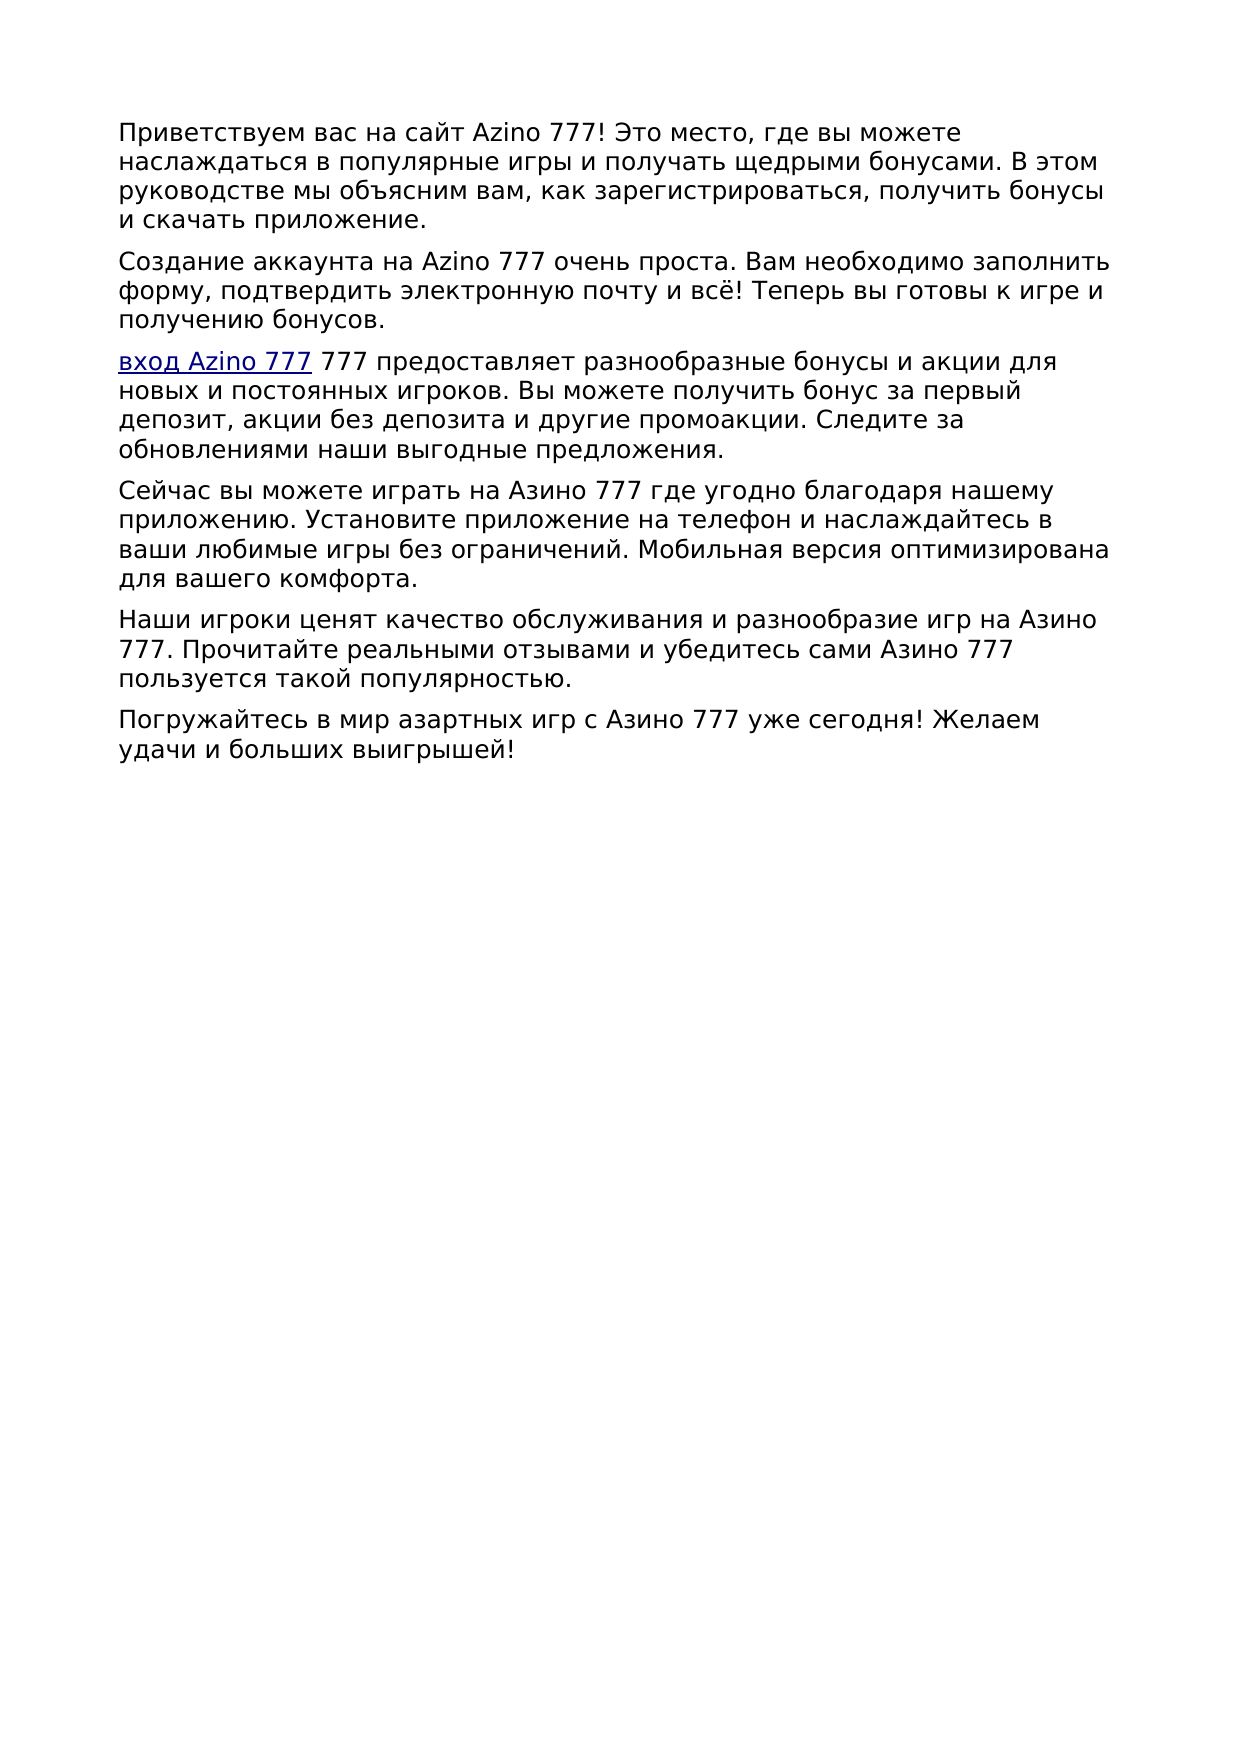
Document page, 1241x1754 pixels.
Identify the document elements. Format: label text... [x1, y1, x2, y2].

text Приветствуем вас на сайт Azino 777! Это место, где вы можете наслаждаться в популярные игры и получать щедрыми бонусами. В этом руководстве мы объясним вам, как зарегистрироваться, получить бонусы и скачать приложение. [118, 118, 1122, 235]
text Сейчас вы можете играть на Азино 777 где угодно благодаря нашему приложению. Установите приложение на телефон и наслаждайтесь в ваши любимые игры без ограничений. Мобильная версия оптимизирована для вашего комфорта. [118, 476, 1122, 593]
text Погружайтесь в мир азартных игр с Азино 777 уже сегодня! Желаем удачи и больших выигрышей! [118, 706, 1122, 764]
text Создание аккаунта на Azino 777 очень проста. Вам необходимо заполнить форму, подтвердить электронную почту и всё! Теперь вы готовы к игре и получению бонусов. [118, 247, 1122, 335]
text Наши игроки ценят качество обслуживания и разнообразие игр на Азино 777. Прочитайте реальными отзывами и убедитесь сами Азино 777 пользуется такой популярностью. [118, 606, 1122, 693]
text вход Azino 777 777 предоставляет разнообразные бонусы и акции для новых и постоянных игроков. Вы можете получить бонус за первый депозит, акции без депозита и другие промоакции. Следите за обновлениями наши выгодные предложения. [118, 347, 1122, 464]
